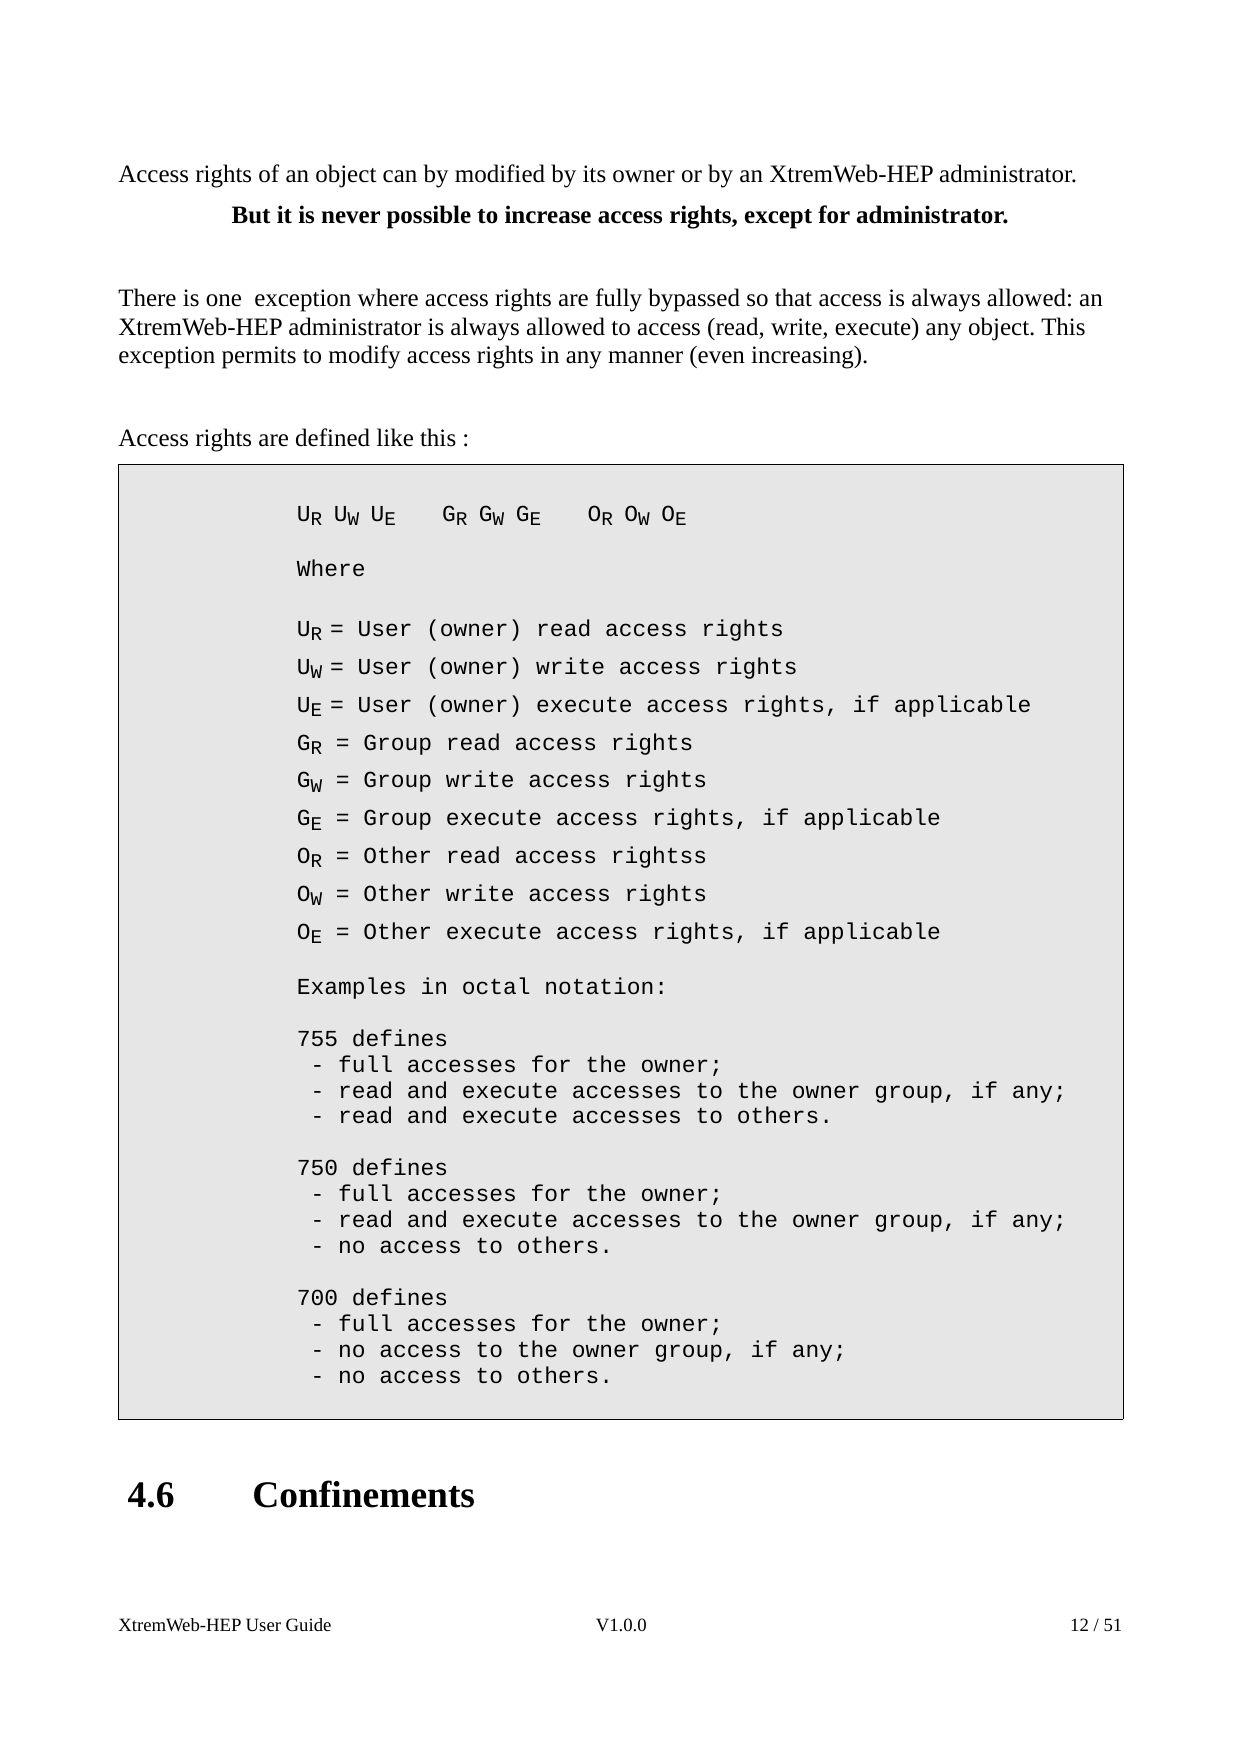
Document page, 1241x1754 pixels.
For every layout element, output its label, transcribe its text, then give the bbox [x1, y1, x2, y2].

text - full accesses for the owner; [119, 1309, 1123, 1335]
text - read and execute accesses to the owner group, if any; [119, 1206, 1123, 1232]
text Access rights of an object can by modified by its owner or by an XtremWeb-HEP administrator. [118, 159, 1122, 188]
text Where [119, 554, 1123, 580]
text UW = User (owner) write access rights [119, 644, 1123, 682]
text 750 defines [119, 1154, 1123, 1180]
text OW = Other write access rights [119, 871, 1123, 908]
text 755 defines [119, 1024, 1123, 1050]
subtitle Confinements [118, 1473, 1122, 1516]
text Examples in octal notation: [119, 972, 1123, 998]
text - no access to the owner group, if any; [119, 1335, 1123, 1361]
text 700 defines [119, 1283, 1123, 1309]
text - no access to others. [119, 1232, 1123, 1257]
text UR UW UE GR GW GE OR OW OE [119, 490, 1123, 528]
text GR = Group read access rights [119, 719, 1123, 757]
text GE = Group execute access rights, if applicable [119, 795, 1123, 833]
text - read and execute accesses to the owner group, if any; [119, 1076, 1123, 1102]
text There is one exception where access rights are fully bypassed so that access is always allowed: an XtremWeb-HEP administrator is always allowed to access (read, write, execute) any object. This exception permits to modify access rights in any manner (even increasing). [118, 283, 1122, 369]
text OR = Other read access rightss [119, 833, 1123, 871]
text GW = Group write access rights [119, 757, 1123, 795]
text - full accesses for the owner; [119, 1050, 1123, 1076]
text - full accesses for the owner; [119, 1180, 1123, 1206]
text - read and execute accesses to others. [119, 1102, 1123, 1128]
text OE = Other execute access rights, if applicable [119, 908, 1123, 946]
text UR = User (owner) read access rights [119, 606, 1123, 644]
text But it is never possible to increase access rights, except for administrator. [179, 201, 1061, 229]
text UE = User (owner) execute access rights, if applicable [119, 682, 1123, 719]
text Access rights are defined like this : [118, 423, 1122, 452]
text - no access to others. [119, 1361, 1123, 1387]
